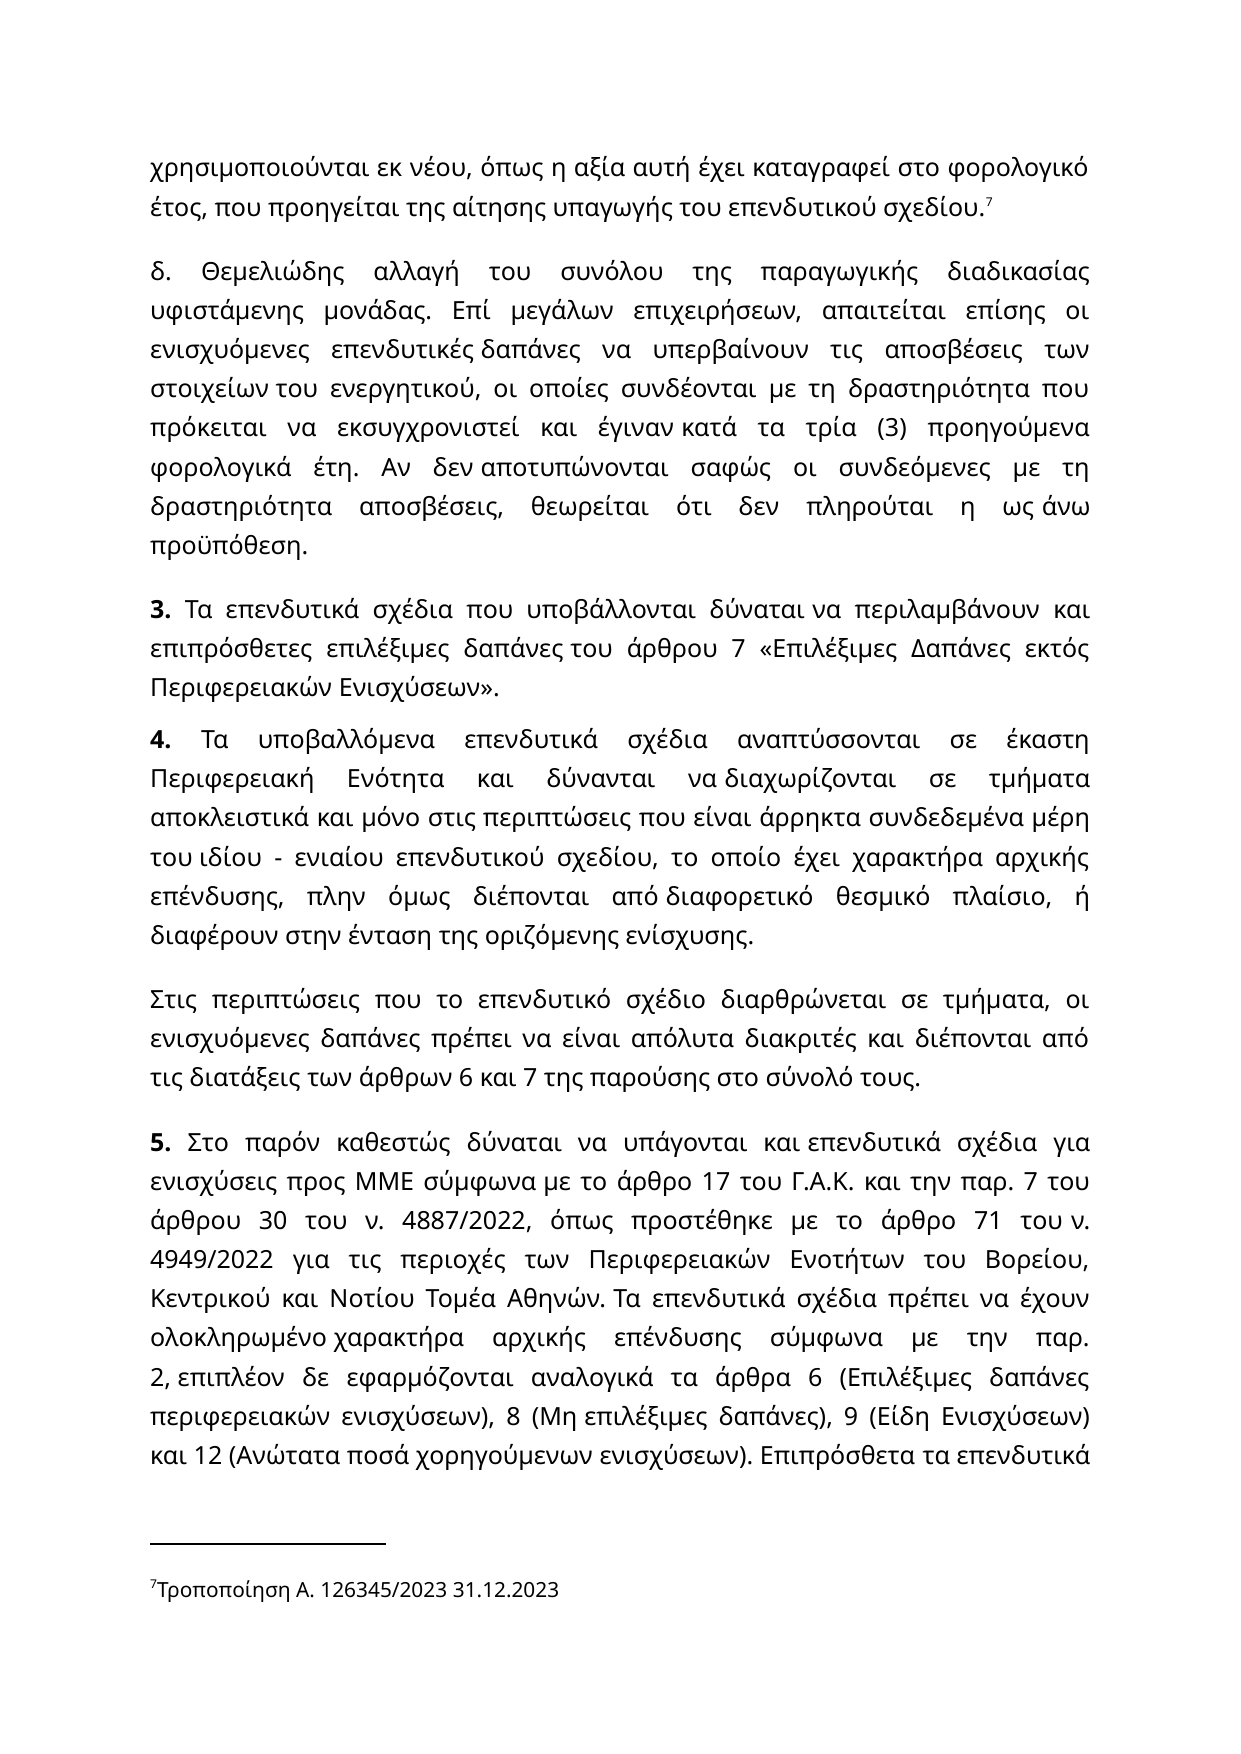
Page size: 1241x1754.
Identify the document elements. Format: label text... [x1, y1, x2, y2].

text δ. Θεμελιώδης αλλαγή του συνόλου της παραγωγικής διαδικασίας υφιστάμενης μονάδας. Επί μεγάλων επιχειρήσεων, απαιτείται επίσης οι ενισχυόμενες επενδυτικές δαπάνες να υπερβαίνουν τις αποσβέσεις των στοιχείων του ενεργητικού, οι οποίες συνδέονται με τη δραστηριότητα που πρόκειται να εκσυγχρονιστεί και έγιναν κατά τα τρία (3) προηγούμενα φορολογικά έτη. Αν δεν αποτυπώνονται σαφώς οι συνδεόμενες με τη δραστηριότητα αποσβέσεις, θεωρείται ότι δεν πληρούται η ως άνω προϋπόθεση. [150, 253, 1090, 562]
text 5. Στο παρόν καθεστώς δύναται να υπάγονται και επενδυτικά σχέδια για ενισχύσεις προς ΜΜΕ σύμφωνα με το άρθρο 17 του Γ.Α.Κ. και την παρ. 7 του άρθρου 30 του ν. 4887/2022, όπως προστέθηκε με το άρθρο 71 του ν. 4949/2022 για τις περιοχές των Περιφερειακών Ενοτήτων του Βορείου, Κεντρικού και Νοτίου Τομέα Αθηνών. Τα επενδυτικά σχέδια πρέπει να έχουν ολοκληρωμένο χαρακτήρα αρχικής επένδυσης σύμφωνα με την παρ. 2, επιπλέον δε εφαρμόζονται αναλογικά τα άρθρα 6 (Επιλέξιμες δαπάνες περιφερειακών ενισχύσεων), 8 (Μη επιλέξιμες δαπάνες), 9 (Είδη Ενισχύσεων) και 12 (Ανώτατα ποσά χορηγούμενων ενισχύσεων). Επιπρόσθετα τα επενδυτικά [150, 1124, 1090, 1472]
text 3. Τα επενδυτικά σχέδια που υποβάλλονται δύναται να περιλαμβάνουν και επιπρόσθετες επιλέξιμες δαπάνες του άρθρου 7 «Επιλέξιμες Δαπάνες εκτός Περιφερειακών Ενισχύσεων». [150, 592, 1090, 704]
text Τροποποίηση A. 126345/2023 31.12.2023 [150, 1576, 1090, 1604]
text χρησιμοποιούνται εκ νέου, όπως η αξία αυτή έχει καταγραφεί στο φορολογικό έτος, που προηγείται της αίτησης υπαγωγής του επενδυτικού σχεδίου. [150, 150, 1090, 223]
text Στις περιπτώσεις που το επενδυτικό σχέδιο διαρθρώνεται σε τμήματα, οι ενισχυόμενες δαπάνες πρέπει να είναι απόλυτα διακριτές και διέπονται από τις διατάξεις των άρθρων 6 και 7 της παρούσης στο σύνολό τους. [150, 982, 1090, 1094]
text 4. Τα υποβαλλόμενα επενδυτικά σχέδια αναπτύσσονται σε έκαστη Περιφερειακή Ενότητα και δύνανται να διαχωρίζονται σε τμήματα αποκλειστικά και μόνο στις περιπτώσεις που είναι άρρηκτα συνδεδεμένα μέρη του ιδίου - ενιαίου επενδυτικού σχεδίου, το οποίο έχει χαρακτήρα αρχικής επένδυσης, πλην όμως διέπονται από διαφορετικό θεσμικό πλαίσιο, ή διαφέρουν στην ένταση της οριζόμενης ενίσχυσης. [150, 722, 1090, 952]
